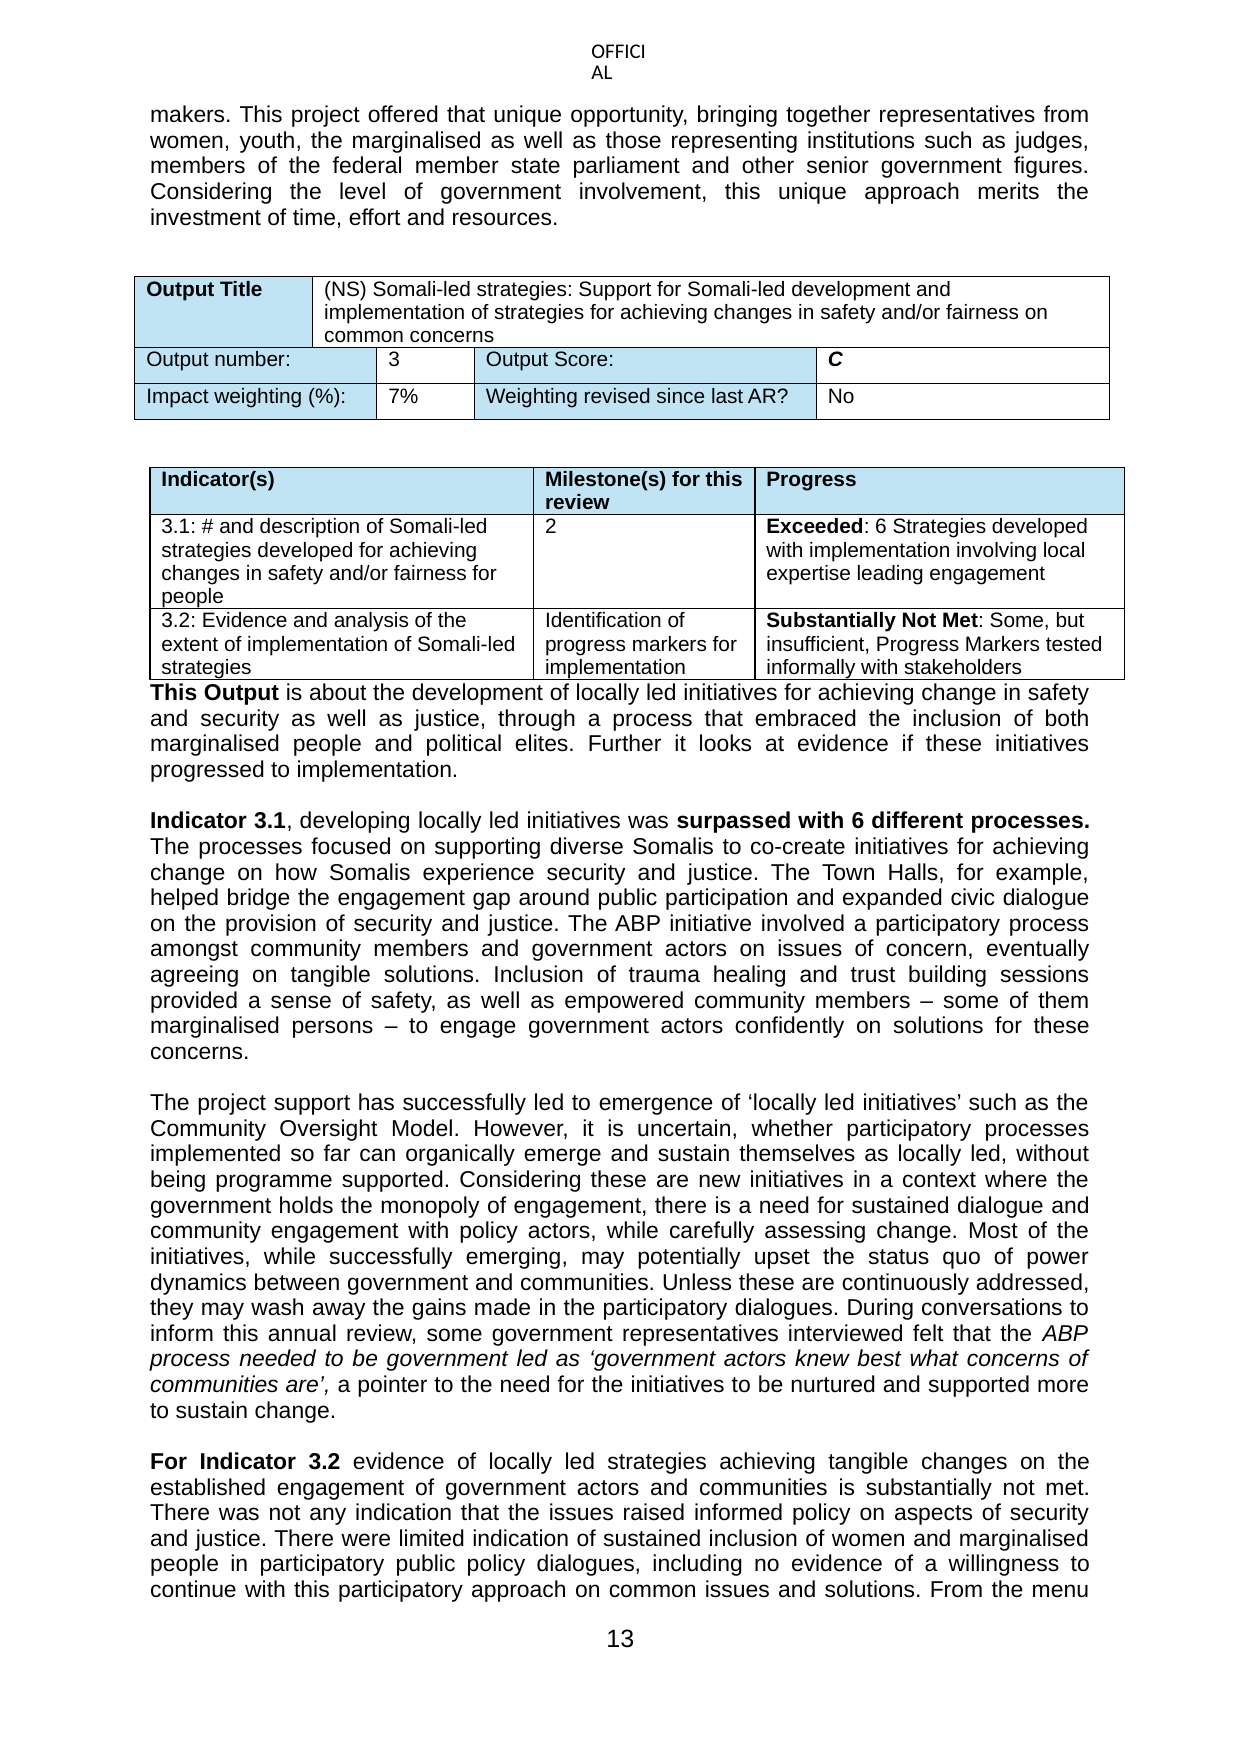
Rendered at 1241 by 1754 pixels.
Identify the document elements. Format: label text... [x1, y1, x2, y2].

table_cell C [817, 348, 1109, 383]
table_cell 3 [377, 348, 474, 383]
table_cell Output number: [135, 348, 376, 383]
table_cell 3.2: Evidence and analysis of the extent of implementation of Somali-led strategies [151, 609, 533, 679]
table_header (NS) Somali-led strategies: Support for Somali-led development and implementation of strategies for achieving changes in safety and/or fairness on common concerns [313, 277, 1109, 347]
table_cell 7% [377, 384, 474, 419]
table_cell Exceeded: 6 Strategies developed with implementation involving local expertise leading engagement [756, 515, 1124, 608]
table_cell No [817, 384, 1109, 419]
table_cell Identification of progress markers for implementation [534, 609, 754, 679]
table_cell Weighting revised since last AR? [475, 384, 816, 419]
text makers. This project offered that unique opportunity, bringing together representatives from women, youth, the marginalised as well as those representing institutions such as judges, members of the federal member state parliament and other senior government figures. Considering the level of government involvement, this unique approach merits the investment of time, effort and resources. [150, 102, 1090, 230]
table_header Progress [756, 468, 1124, 514]
table_cell Impact weighting (%): [135, 384, 376, 419]
text The project support has successfully led to emergence of ‘locally led initiatives’ such as the Community Oversight Model. However, it is uncertain, whether participatory processes implemented so far can organically emerge and sustain themselves as locally led, without being programme supported. Considering these are new initiatives in a context where the government holds the monopoly of engagement, there is a need for sustained dialogue and community engagement with policy actors, while carefully assessing change. Most of the initiatives, while successfully emerging, may potentially upset the status quo of power dynamics between government and communities. Unless these are continuously addressed, they may wash away the gains made in the participatory dialogues. During conversations to inform this annual review, some government representatives interviewed felt that the ABP process needed to be government led as ‘government actors knew best what concerns of communities are’, a pointer to the need for the initiatives to be nurtured and supported more to sustain change. [150, 1090, 1090, 1423]
table_cell Output Score: [475, 348, 816, 383]
text Indicator 3.1, developing locally led initiatives was surpassed with 6 different processes. The processes focused on supporting diverse Somalis to co-create initiatives for achieving change on how Somalis experience security and justice. The Town Halls, for example, helped bridge the engagement gap around public participation and expanded civic dialogue on the provision of security and justice. The ABP initiative involved a participatory process amongst community members and government actors on issues of concern, eventually agreeing on tangible solutions. Inclusion of trauma healing and trust building sessions provided a sense of safety, as well as empowered community members – some of them marginalised persons – to engage government actors confidently on solutions for these concerns. [150, 808, 1090, 1064]
text This Output is about the development of locally led initiatives for achieving change in safety and security as well as justice, through a process that embraced the inclusion of both marginalised people and political elites. Further it looks at evidence if these initiatives progressed to implementation. [150, 680, 1090, 782]
table_header Output Title [135, 277, 312, 347]
text For Indicator 3.2 evidence of locally led strategies achieving tangible changes on the established engagement of government actors and communities is substantially not met. There was not any indication that the issues raised informed policy on aspects of security and justice. There were limited indication of sustained inclusion of women and marginalised people in participatory public policy dialogues, including no evidence of a willingness to continue with this participatory approach on common issues and solutions. From the menu [150, 1448, 1090, 1602]
table_cell 2 [534, 515, 754, 608]
table_header Milestone(s) for this review [534, 468, 754, 514]
table_cell 3.1: # and description of Somali-led strategies developed for achieving changes in safety and/or fairness for people [151, 515, 533, 608]
table_header Indicator(s) [151, 468, 533, 514]
table_cell Substantially Not Met: Some, but insufficient, Progress Markers tested informally with stakeholders [756, 609, 1124, 679]
